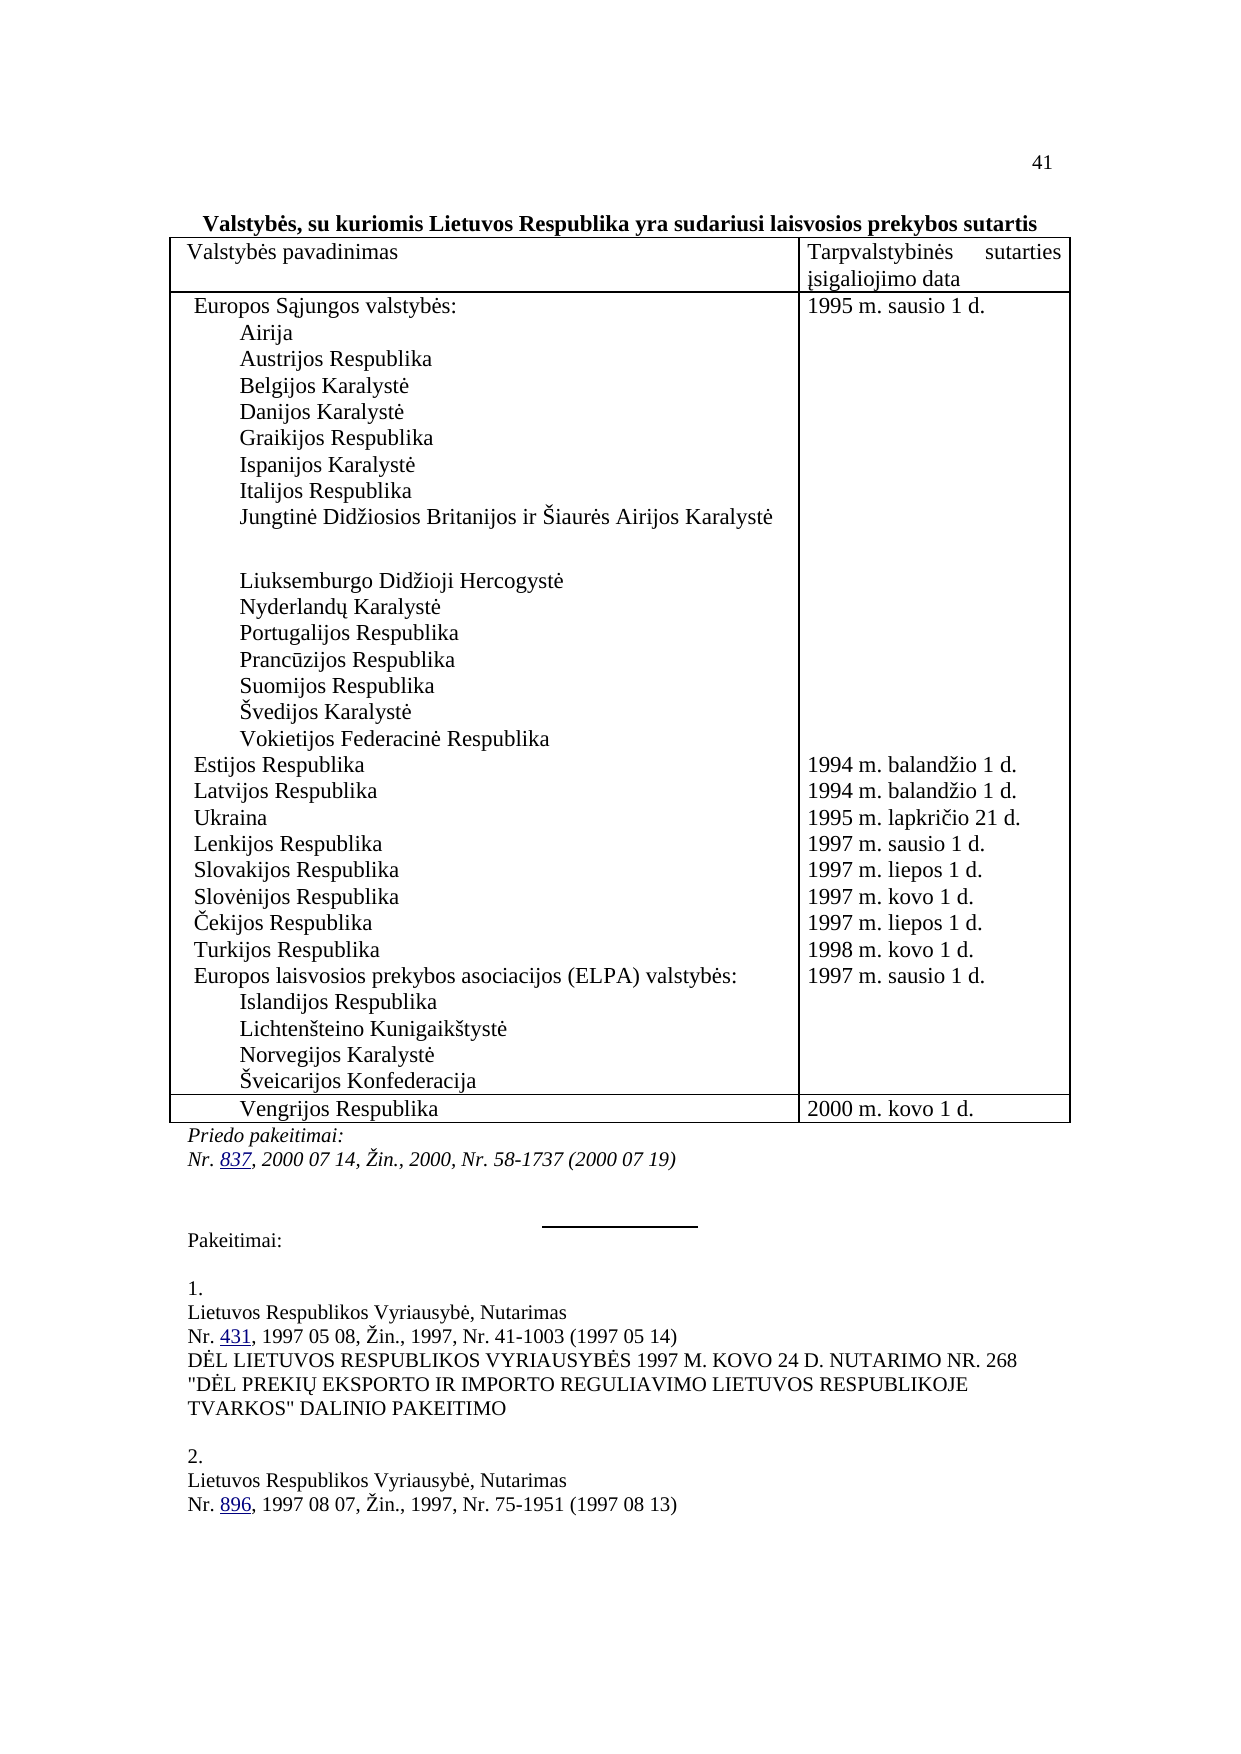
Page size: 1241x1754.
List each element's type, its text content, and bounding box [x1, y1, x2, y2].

text Lietuvos Respublikos Vyriausybė, Nutarimas [187, 1300, 1053, 1324]
table_cell Turkijos Respublika [171, 936, 798, 962]
table_cell [800, 593, 1069, 619]
table_cell 1995 m. lapkričio 21 d. [800, 804, 1069, 830]
table_cell Danijos karalystė [171, 398, 798, 424]
table_cell Ukraina [171, 804, 798, 830]
text Nr. 837, 2000 07 14, Žin., 2000, Nr. 58-1737 (2000 07 19) [187, 1147, 1053, 1171]
table_cell [800, 1041, 1069, 1067]
table_cell Europos laisvosios prekybos asociacijos (ELPA) valstybės: [171, 962, 798, 988]
table_cell [800, 699, 1069, 725]
table_cell 1998 m. kovo 1 d. [800, 936, 1069, 962]
table_cell Slovakijos Respublika [171, 857, 798, 883]
text 1. [187, 1276, 1053, 1300]
table_cell [800, 725, 1069, 751]
text Pakeitimai: [187, 1228, 1053, 1252]
table_cell Norvegijos Karalystė [171, 1041, 798, 1067]
table_cell Vokietijos Federacinė Respublika [171, 725, 798, 751]
table_cell Lichtenšteino Kunigaikštystė [171, 1015, 798, 1041]
table_cell Slovėnijos Respublika [171, 883, 798, 909]
table_cell [800, 424, 1069, 451]
table_cell Suomijos Respublika [171, 672, 798, 698]
text 2. [187, 1444, 1053, 1468]
table_cell Šveicarijos Konfederacija [171, 1068, 798, 1094]
table_cell 1994 m. balandžio 1 d. [800, 778, 1069, 804]
table_cell [800, 567, 1069, 593]
table_cell Liuksemburgo Didžioji Hercogystė [171, 567, 798, 593]
table_cell 1995 m. sausio 1 d. [800, 293, 1069, 319]
table_cell Islandijos Respublika [171, 988, 798, 1015]
table_cell Europos sąjungos valstybės: [171, 293, 798, 319]
table_cell Lenkijos Respublika [171, 830, 798, 857]
table_cell Prancūzijos Respublika [171, 646, 798, 672]
table_cell 1997 m. liepos 1 d. [800, 909, 1069, 936]
table_cell Portugalijos Respublika [171, 619, 798, 646]
table_cell Švedijos Karalystė [171, 699, 798, 725]
table_cell [800, 504, 1069, 567]
table_header valstybės pavadinimas [171, 238, 798, 291]
text Nr. 896, 1997 08 07, Žin., 1997, Nr. 75-1951 (1997 08 13) [187, 1492, 1053, 1516]
table_cell 1997 m. liepos 1 d. [800, 857, 1069, 883]
table_cell [800, 619, 1069, 646]
table_cell [800, 345, 1069, 372]
table_cell Čekijos Respublika [171, 909, 798, 936]
table_cell ispanijos Karalystė [171, 451, 798, 477]
text Priedo pakeitimai: [187, 1123, 1053, 1147]
table_cell [800, 319, 1069, 345]
table_cell [800, 1068, 1069, 1094]
table_header Tarpvalstybinės sutarties įsigaliojimo data [800, 238, 1069, 291]
table_cell Graikijos respublika [171, 424, 798, 451]
table_cell Jungtinė Didžiosios Britanijos ir šiaurės Airijos karalystė [171, 504, 798, 567]
text Lietuvos Respublikos Vyriausybė, Nutarimas [187, 1468, 1053, 1492]
table_cell [800, 398, 1069, 424]
table_cell Vengrijos Respublika [171, 1095, 798, 1122]
table_cell Nyderlandų karalystė [171, 593, 798, 619]
text Nr. 431, 1997 05 08, Žin., 1997, Nr. 41-1003 (1997 05 14) [187, 1324, 1053, 1348]
text DĖL LIETUVOS RESPUBLIKOS VYRIAUSYBĖS 1997 M. KOVO 24 D. NUTARIMO NR. 268 "DĖL PREKIŲ EKSPORTO IR IMPORTO REGULIAVIMO LIETUVOS RESPUBLIKOJE TVARKOS" DALINIO PAKEITIMO [187, 1348, 1053, 1420]
table_cell 1997 m. sausio 1 d. [800, 830, 1069, 857]
text Valstybės, su kuriomis Lietuvos Respublika yra sudariusi laisvosios prekybos sutartis [187, 210, 1053, 237]
table_cell [800, 1015, 1069, 1041]
table_cell Airija [171, 319, 798, 345]
table_cell [800, 672, 1069, 698]
table_cell Belgijos Karalystė [171, 372, 798, 398]
table_cell 2000 m. kovo 1 d. [800, 1095, 1069, 1122]
table_cell Italijos respublika [171, 477, 798, 503]
table_cell [800, 451, 1069, 477]
table_cell [800, 372, 1069, 398]
table_cell Latvijos Respublika [171, 778, 798, 804]
table_cell [800, 477, 1069, 503]
table_cell [800, 988, 1069, 1015]
table_cell 1994 m. balandžio 1 d. [800, 751, 1069, 777]
table_cell Estijos Respublika [171, 751, 798, 777]
table_cell 1997 m. kovo 1 d. [800, 883, 1069, 909]
table_cell 1997 m. sausio 1 d. [800, 962, 1069, 988]
table_cell [800, 646, 1069, 672]
table_cell Austrijos respublika [171, 345, 798, 372]
